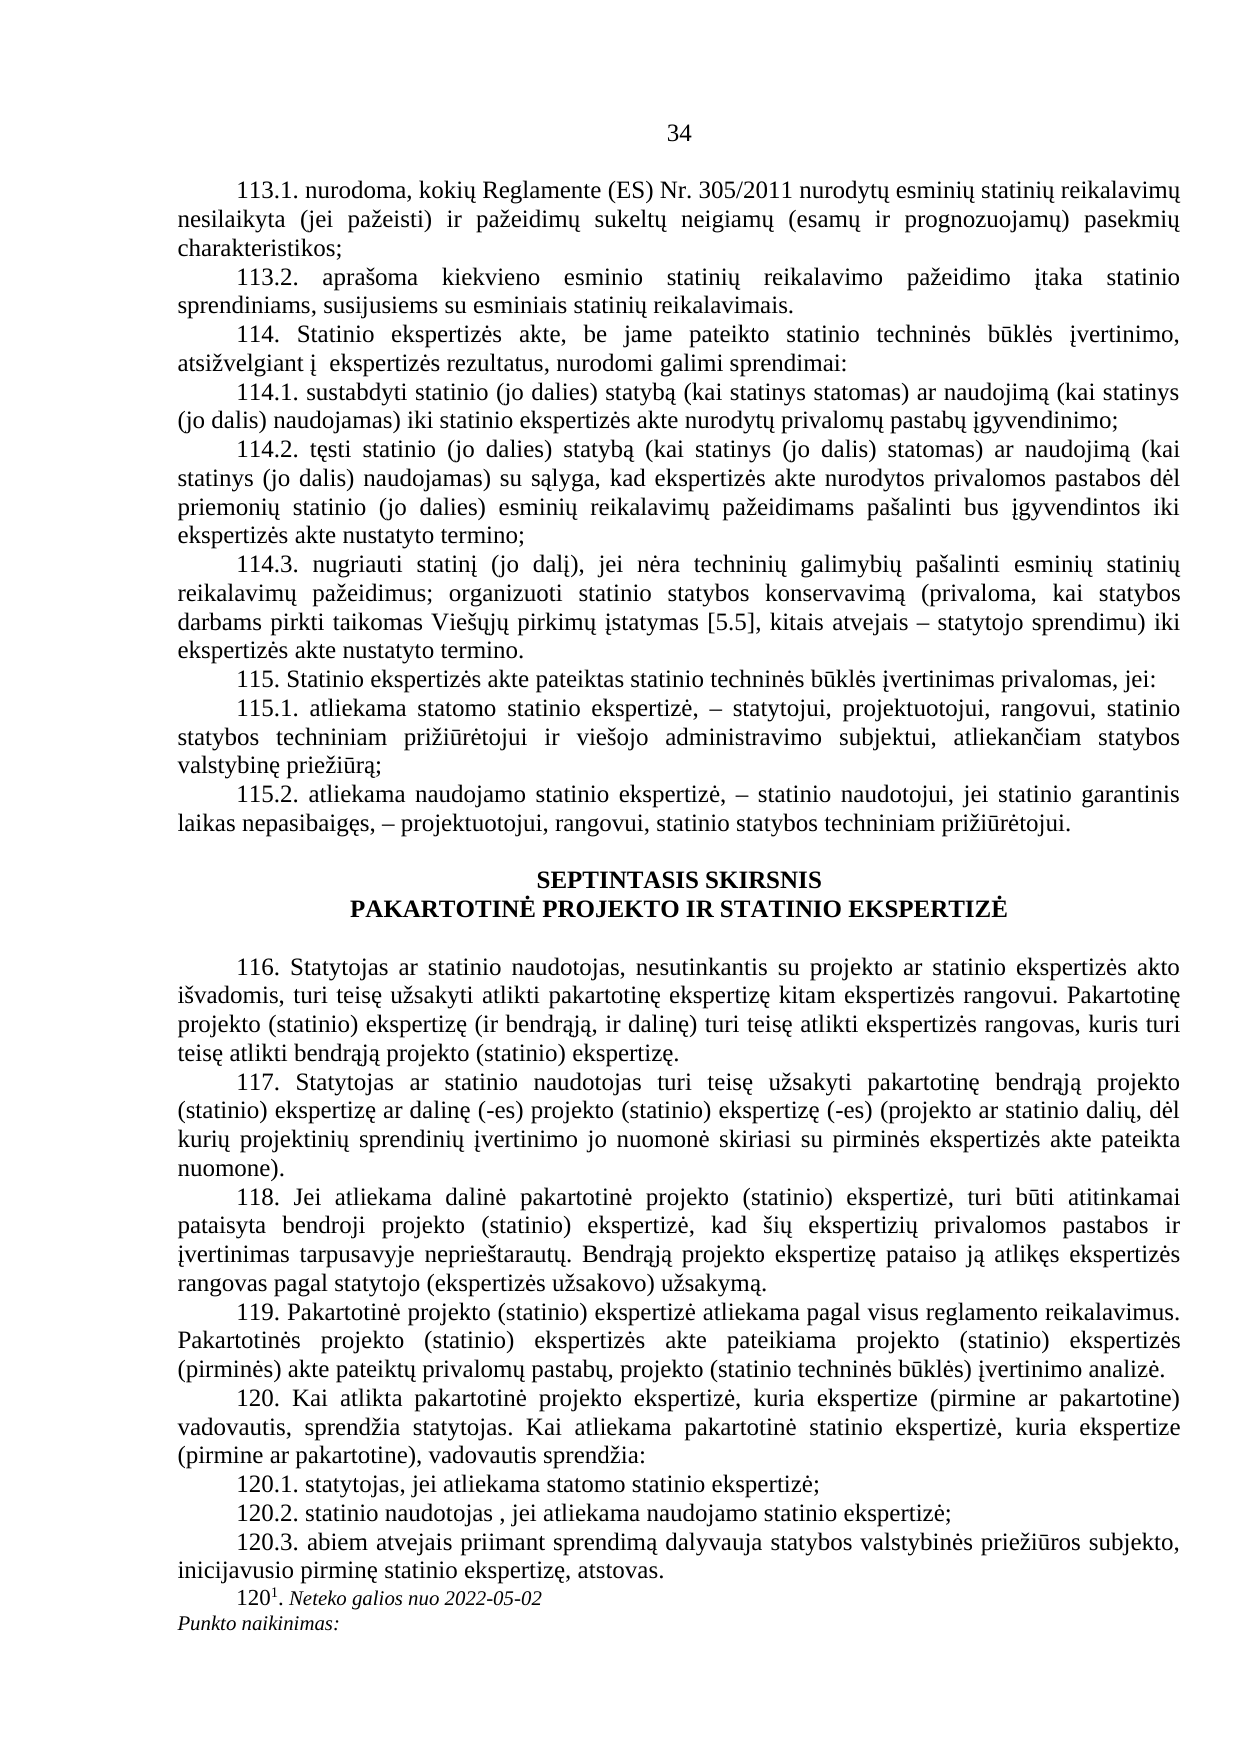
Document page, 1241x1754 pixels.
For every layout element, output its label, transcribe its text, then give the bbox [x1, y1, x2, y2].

text 113.2. aprašoma kiekvieno esminio statinių reikalavimo pažeidimo įtaka statinio sprendiniams, susijusiems su esminiais statinių reikalavimais. [177, 262, 1181, 319]
text PAKARTOTINĖ PROJEKTO IR STATINIO EKSPERTIZĖ [177, 894, 1181, 923]
text 120.2. statinio naudotojas , jei atliekama naudojamo statinio ekspertizė; [177, 1498, 1181, 1527]
text 115. Statinio ekspertizės akte pateiktas statinio techninės būklės įvertinimas privalomas, jei: [177, 664, 1181, 693]
text 113.1. nurodoma, kokių Reglamente (ES) Nr. 305/2011 nurodytų esminių statinių reikalavimų nesilaikyta (jei pažeisti) ir pažeidimų sukeltų neigiamų (esamų ir prognozuojamų) pasekmių charakteristikos; [177, 176, 1181, 262]
text 120. Kai atlikta pakartotinė projekto ekspertizė, kuria ekspertize (pirmine ar pakartotine) vadovautis, sprendžia statytojas. Kai atliekama pakartotinė statinio ekspertizė, kuria ekspertize (pirmine ar pakartotine), vadovautis sprendžia: [177, 1383, 1181, 1469]
text 119. Pakartotinė projekto (statinio) ekspertizė atliekama pagal visus reglamento reikalavimus. Pakartotinės projekto (statinio) ekspertizės akte pateikiama projekto (statinio) ekspertizės (pirminės) akte pateiktų privalomų pastabų, projekto (statinio techninės būklės) įvertinimo analizė. [177, 1297, 1181, 1383]
text 116. Statytojas ar statinio naudotojas, nesutinkantis su projekto ar statinio ekspertizės akto išvadomis, turi teisę užsakyti atlikti pakartotinę ekspertizę kitam ekspertizės rangovui. Pakartotinę projekto (statinio) ekspertizę (ir bendrąją, ir dalinę) turi teisę atlikti ekspertizės rangovas, kuris turi teisę atlikti bendrąją projekto (statinio) ekspertizę. [177, 952, 1181, 1067]
text 115.2. atliekama naudojamo statinio ekspertizė, – statinio naudotojui, jei statinio garantinis laikas nepasibaigęs, – projektuotojui, rangovui, statinio statybos techniniam prižiūrėtojui. [177, 779, 1181, 837]
text 114. Statinio ekspertizės akte, be jame pateikto statinio techninės būklės įvertinimo, atsižvelgiant į ekspertizės rezultatus, nurodomi galimi sprendimai: [177, 319, 1181, 377]
text 120.3. abiem atvejais priimant sprendimą dalyvauja statybos valstybinės priežiūros subjekto, inicijavusio pirminę statinio ekspertizę, atstovas. [177, 1527, 1181, 1584]
text Punkto naikinimas: [177, 1611, 1181, 1635]
text 118. Jei atliekama dalinė pakartotinė projekto (statinio) ekspertizė, turi būti atitinkamai pataisyta bendroji projekto (statinio) ekspertizė, kad šių ekspertizių privalomos pastabos ir įvertinimas tarpusavyje neprieštarautų. Bendrąją projekto ekspertizę pataiso ją atlikęs ekspertizės rangovas pagal statytojo (ekspertizės užsakovo) užsakymą. [177, 1182, 1181, 1297]
text 120.1. statytojas, jei atliekama statomo statinio ekspertizė; [177, 1469, 1181, 1498]
text 117. Statytojas ar statinio naudotojas turi teisę užsakyti pakartotinę bendrąją projekto (statinio) ekspertizę ar dalinę (-es) projekto (statinio) ekspertizę (-es) (projekto ar statinio dalių, dėl kurių projektinių sprendinių įvertinimo jo nuomonė skiriasi su pirminės ekspertizės akte pateikta nuomone). [177, 1067, 1181, 1182]
text 114.1. sustabdyti statinio (jo dalies) statybą (kai statinys statomas) ar naudojimą (kai statinys (jo dalis) naudojamas) iki statinio ekspertizės akte nurodytų privalomų pastabų įgyvendinimo; [177, 377, 1181, 434]
text 115.1. atliekama statomo statinio ekspertizė, – statytojui, projektuotojui, rangovui, statinio statybos techniniam prižiūrėtojui ir viešojo administravimo subjektui, atliekančiam statybos valstybinę priežiūrą; [177, 693, 1181, 779]
text 1201. Neteko galios nuo 2022-05-02 [177, 1584, 1181, 1611]
text SEPTINTASIS SKIRSNIS [177, 866, 1181, 894]
text 114.3. nugriauti statinį (jo dalį), jei nėra techninių galimybių pašalinti esminių statinių reikalavimų pažeidimus; organizuoti statinio statybos konservavimą (privaloma, kai statybos darbams pirkti taikomas Viešųjų pirkimų įstatymas [5.5], kitais atvejais – statytojo sprendimu) iki ekspertizės akte nustatyto termino. [177, 549, 1181, 664]
text 114.2. tęsti statinio (jo dalies) statybą (kai statinys (jo dalis) statomas) ar naudojimą (kai statinys (jo dalis) naudojamas) su sąlyga, kad ekspertizės akte nurodytos privalomos pastabos dėl priemonių statinio (jo dalies) esminių reikalavimų pažeidimams pašalinti bus įgyvendintos iki ekspertizės akte nustatyto termino; [177, 434, 1181, 549]
